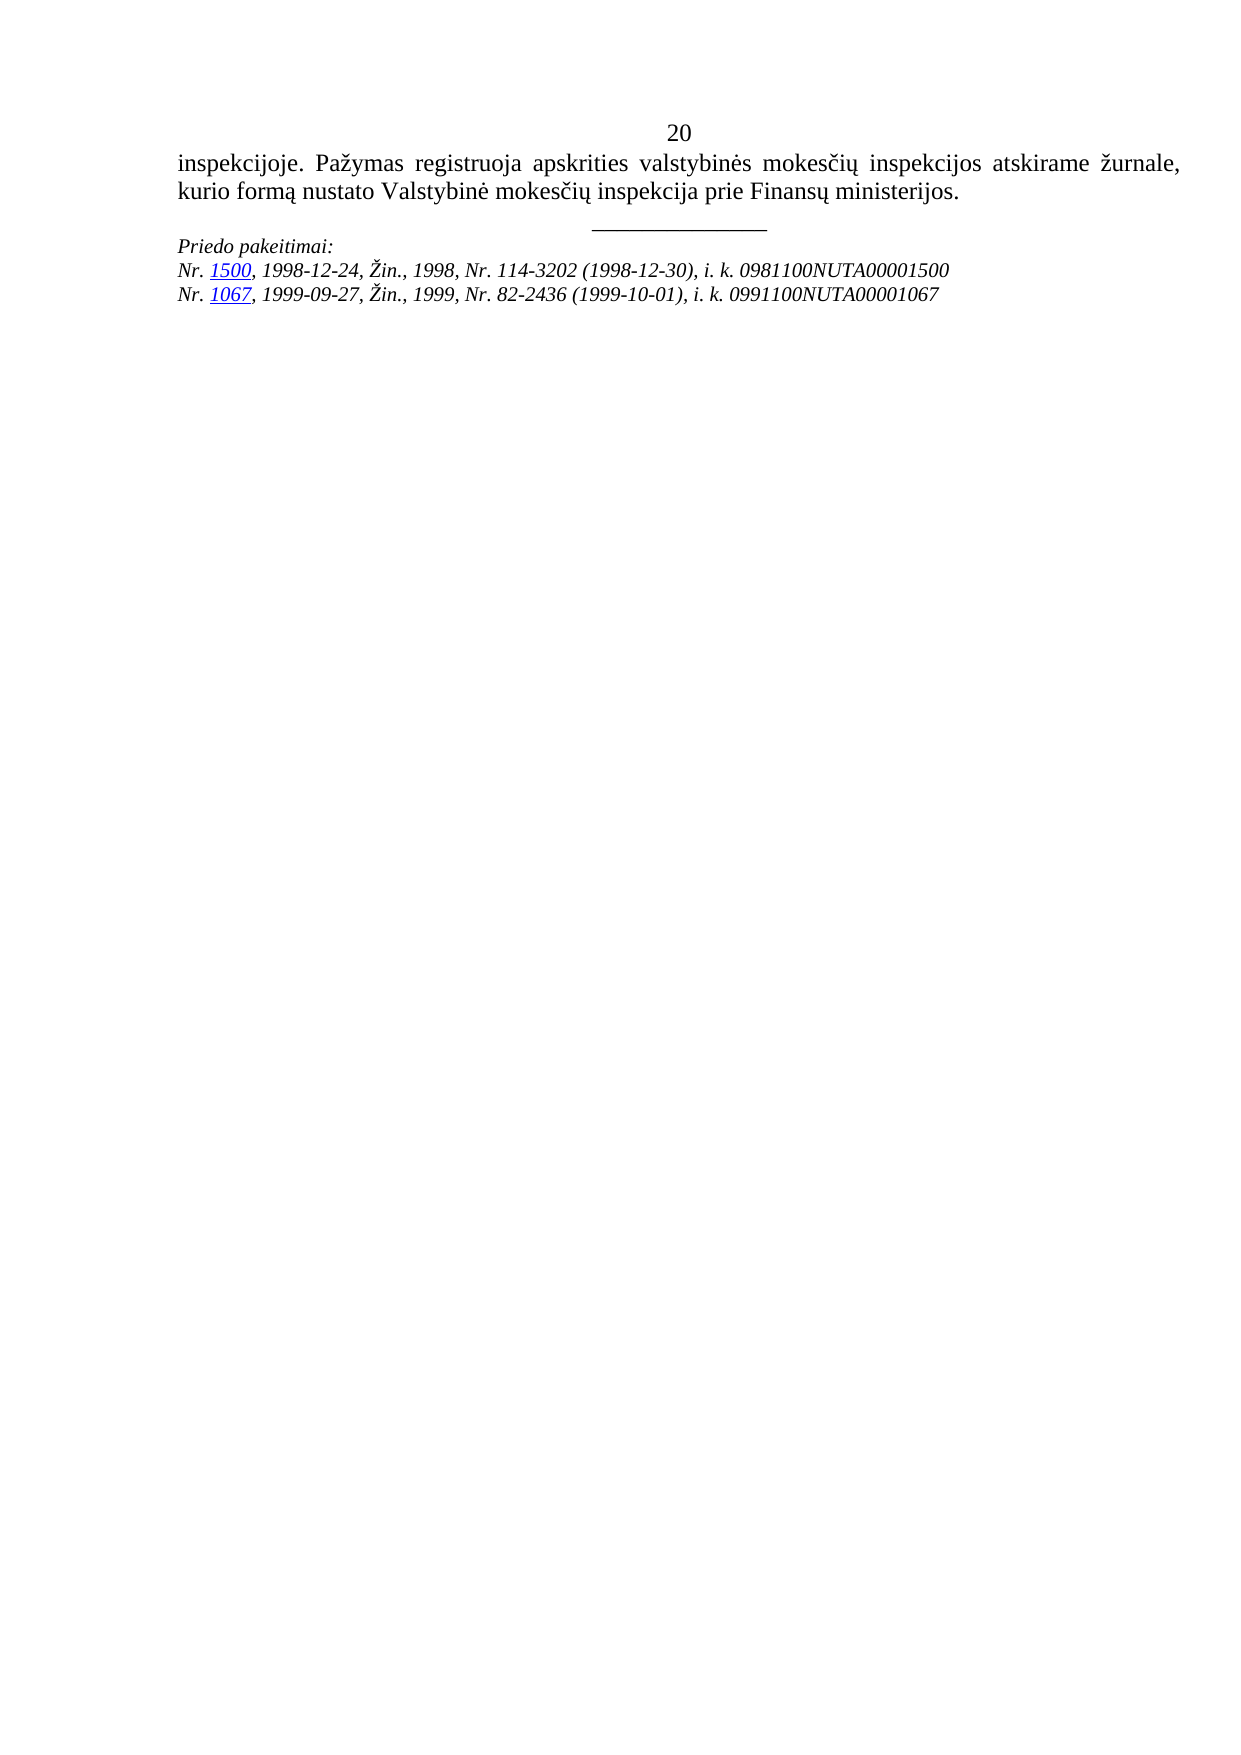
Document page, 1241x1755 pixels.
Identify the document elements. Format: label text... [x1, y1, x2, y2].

text Priedo pakeitimai: [177, 234, 1181, 258]
text inspekcijoje. Pažymas registruoja apskrities valstybinės mokesčių inspekcijos atskirame žurnale, kurio formą nustato Valstybinė mokesčių inspekcija prie Finansų ministerijos. [177, 148, 1181, 205]
text ______________ [177, 205, 1181, 234]
text Nr. 1500, 1998-12-24, Žin., 1998, Nr. 114-3202 (1998-12-30), i. k. 0981100NUTA00001500 [177, 258, 1181, 282]
text Nr. 1067, 1999-09-27, Žin., 1999, Nr. 82-2436 (1999-10-01), i. k. 0991100NUTA00001067 [177, 282, 1181, 306]
